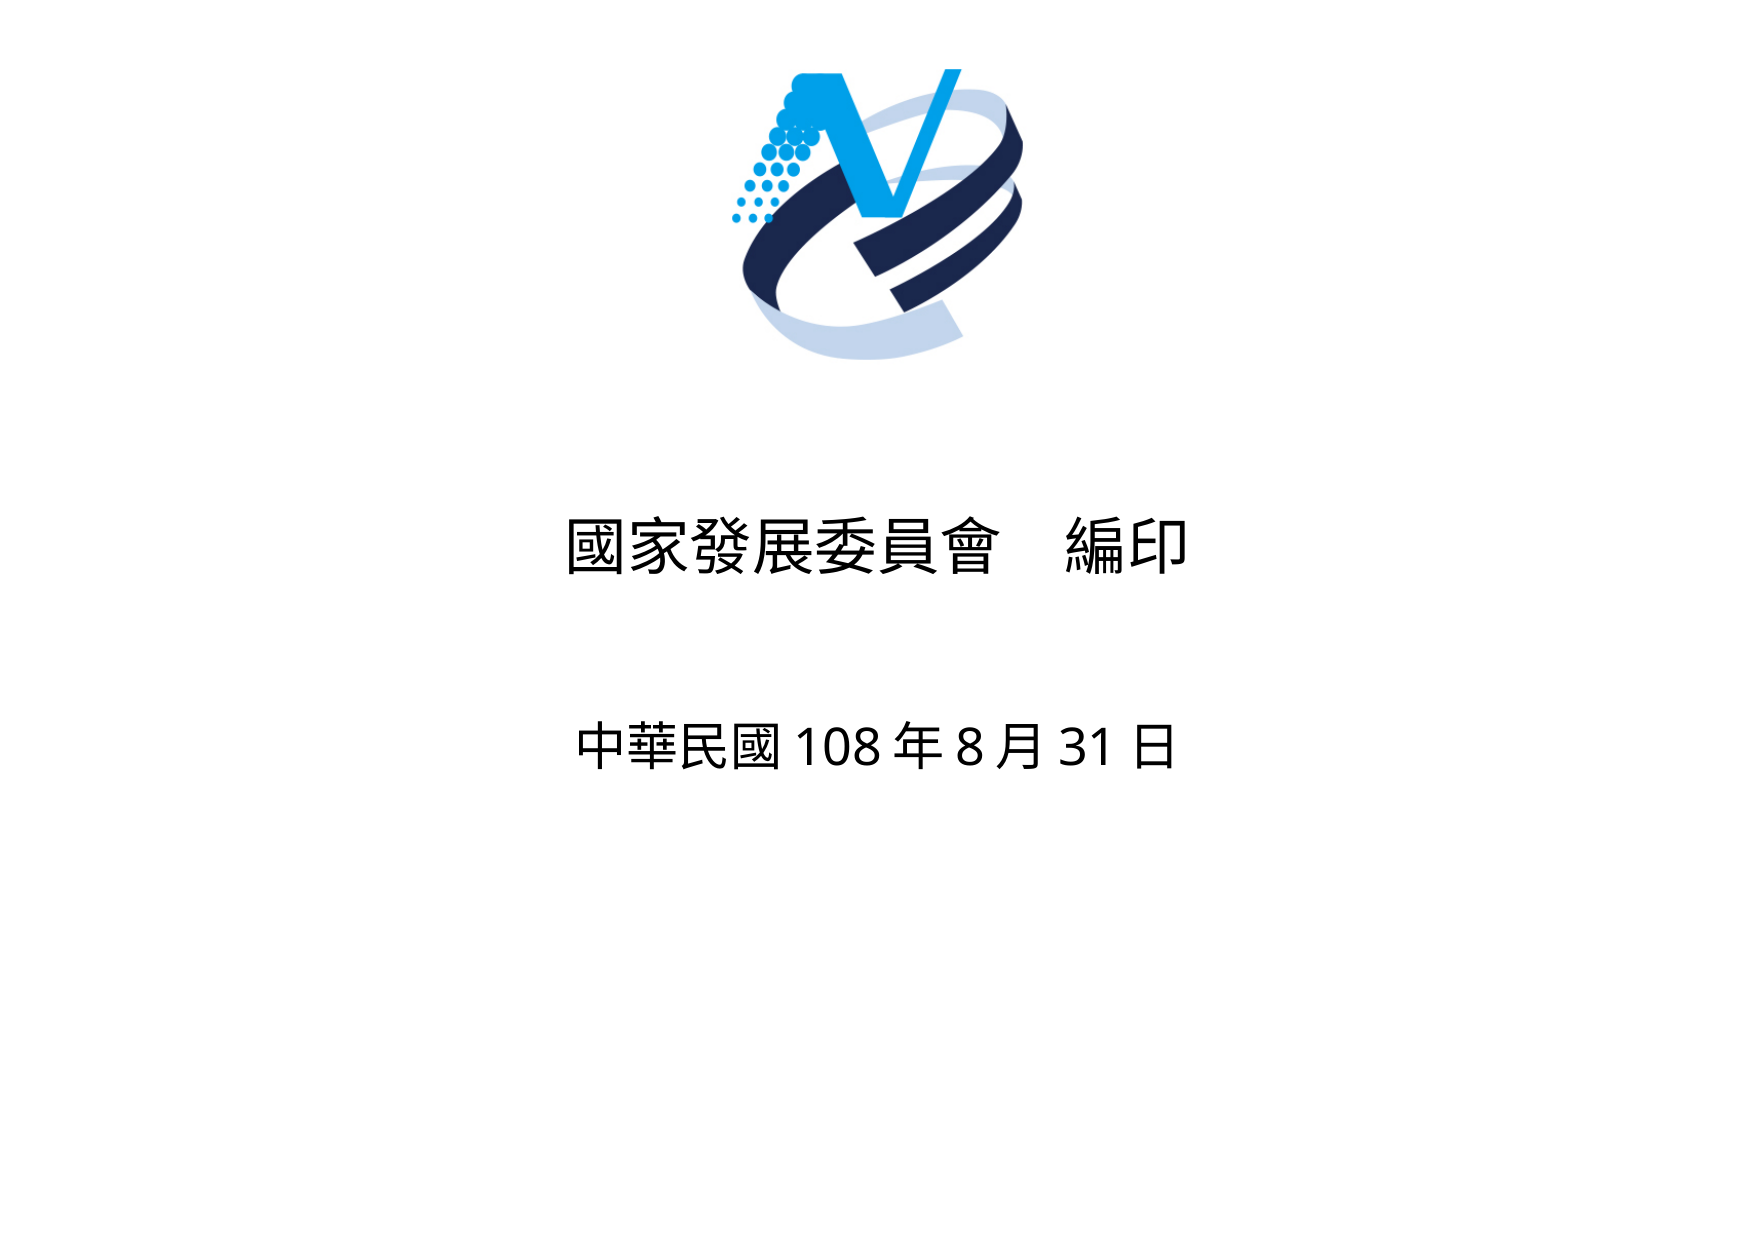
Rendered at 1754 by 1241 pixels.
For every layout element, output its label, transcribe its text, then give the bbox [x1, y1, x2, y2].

picture [723, 62, 1031, 369]
text 國家發展委員會 編印 [118, 486, 1636, 599]
text 中華民國108年8月31日 [118, 708, 1636, 783]
